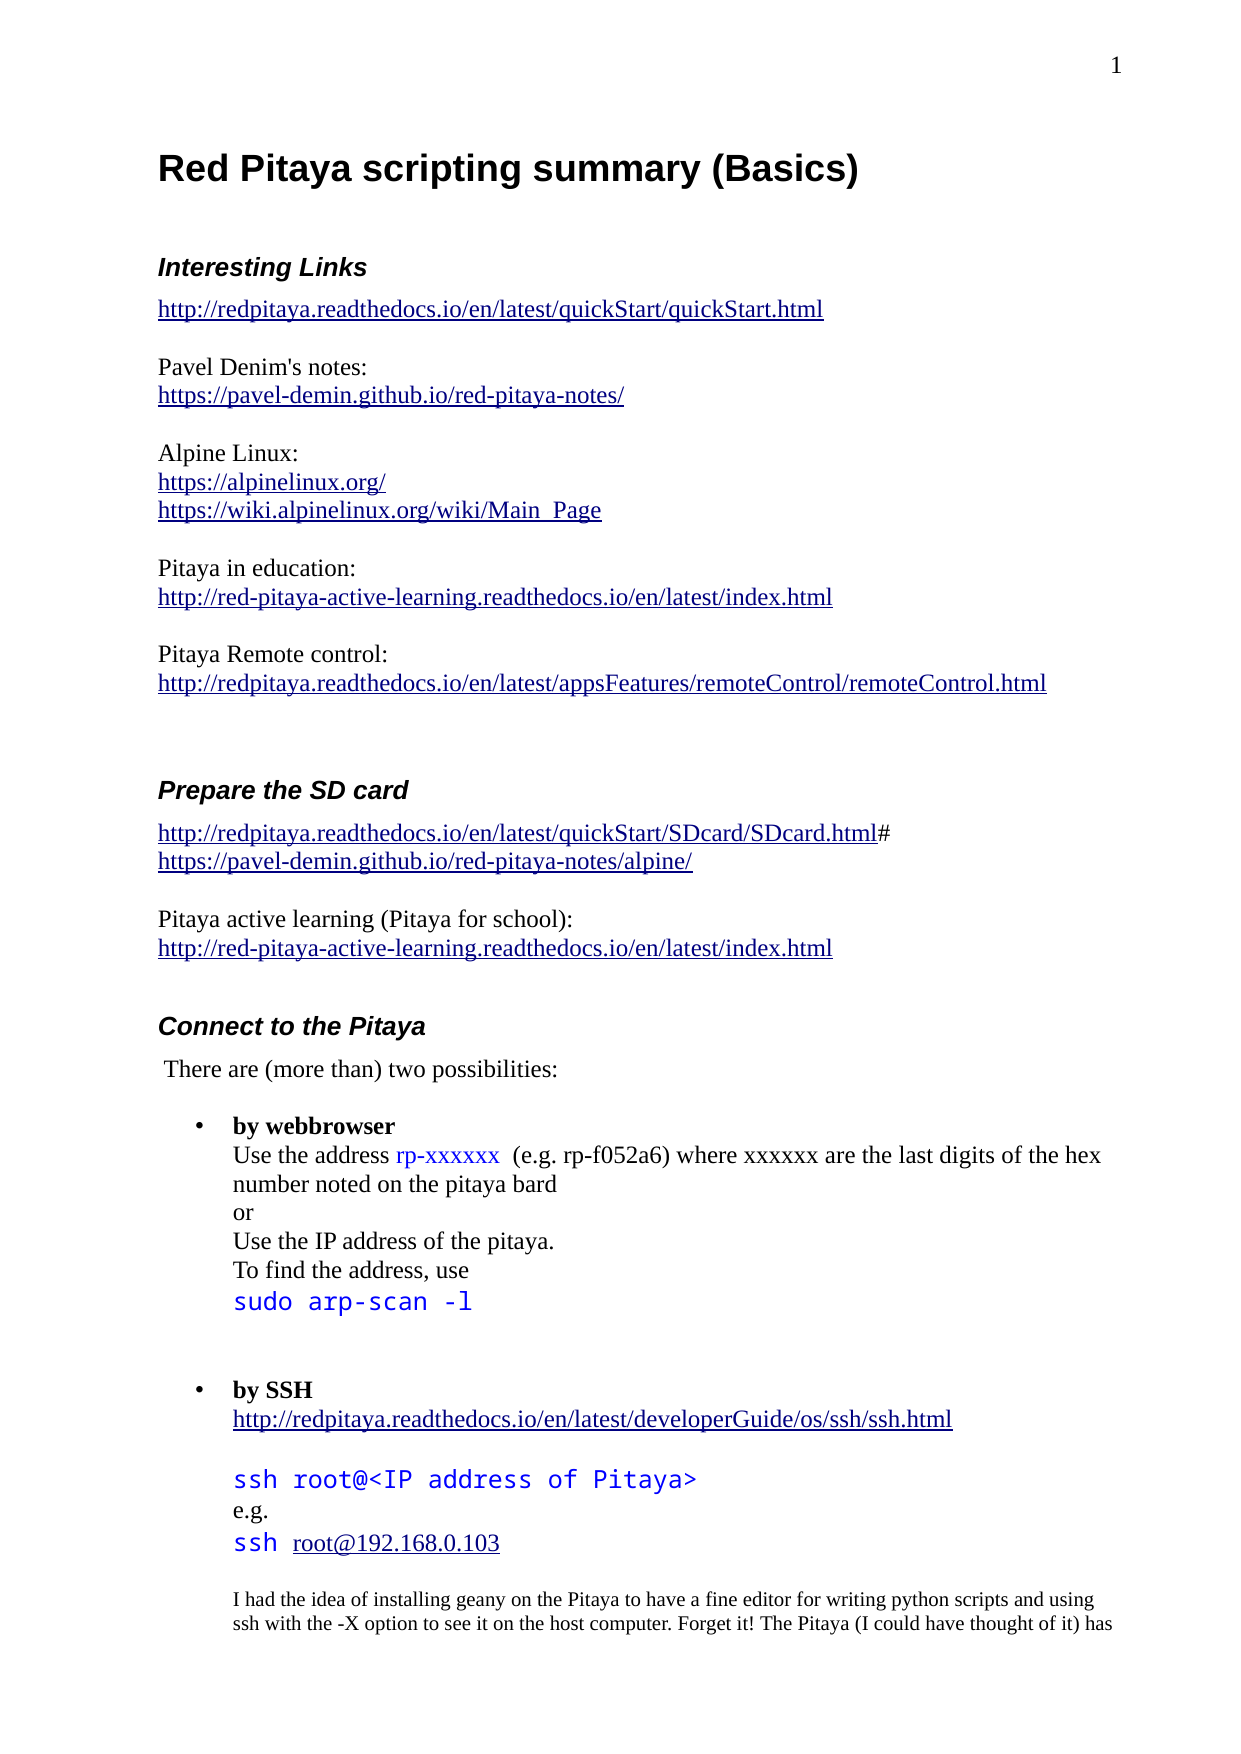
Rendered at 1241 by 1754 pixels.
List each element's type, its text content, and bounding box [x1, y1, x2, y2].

text http://redpitaya.readthedocs.io/en/latest/quickStart/quickStart.html [158, 294, 1122, 323]
text http://redpitaya.readthedocs.io/en/latest/appsFeatures/remoteControl/remoteControl.html [158, 668, 1122, 697]
text Pavel Denim's notes: [158, 352, 1122, 380]
text https://alpinelinux.org/ [158, 467, 1122, 495]
list by webbrowser Use the address rp-xxxxxx (e.g. rp-f052a6) where xxxxxx are the last digits of the hex number noted on the pitaya bard or Use the IP address of the pitaya. To find the address, use sudo arp-scan -l [195, 1111, 1122, 1375]
text https://pavel-demin.github.io/red-pitaya-notes/alpine/ [158, 846, 1122, 875]
list by SSH http://redpitaya.readthedocs.io/en/latest/developerGuide/os/ssh/ssh.html [195, 1375, 1122, 1433]
text https://wiki.alpinelinux.org/wiki/Main_Page [158, 495, 1122, 524]
subtitle Prepare the SD card [158, 775, 1122, 805]
text http://redpitaya.readthedocs.io/en/latest/quickStart/SDcard/SDcard.html# [158, 818, 1122, 846]
text http://red-pitaya-active-learning.readthedocs.io/en/latest/index.html [158, 933, 1122, 961]
text Pitaya Remote control: [158, 639, 1122, 668]
list ssh root@<IP address of Pitaya> e.g. ssh root@192.168.0.103 I had the idea of installing geany on the Pitaya to have a fine editor for writing python scripts and using ssh with the -X option to see it on the host computer. Forget it! The Pitaya (I could have thought of it) has [195, 1433, 1122, 1635]
subtitle Interesting Links [158, 251, 1122, 282]
subtitle Connect to the Pitaya [158, 1011, 1122, 1041]
text Alpine Linux: [158, 438, 1122, 467]
text Pitaya active learning (Pitaya for school): [158, 904, 1122, 933]
text https://pavel-demin.github.io/red-pitaya-notes/ [158, 380, 1122, 409]
subtitle Red Pitaya scripting summary (Basics) [158, 146, 1122, 189]
text http://red-pitaya-active-learning.readthedocs.io/en/latest/index.html [158, 582, 1122, 610]
text There are (more than) two possibilities: [158, 1054, 1122, 1111]
text Pitaya in education: [158, 553, 1122, 582]
